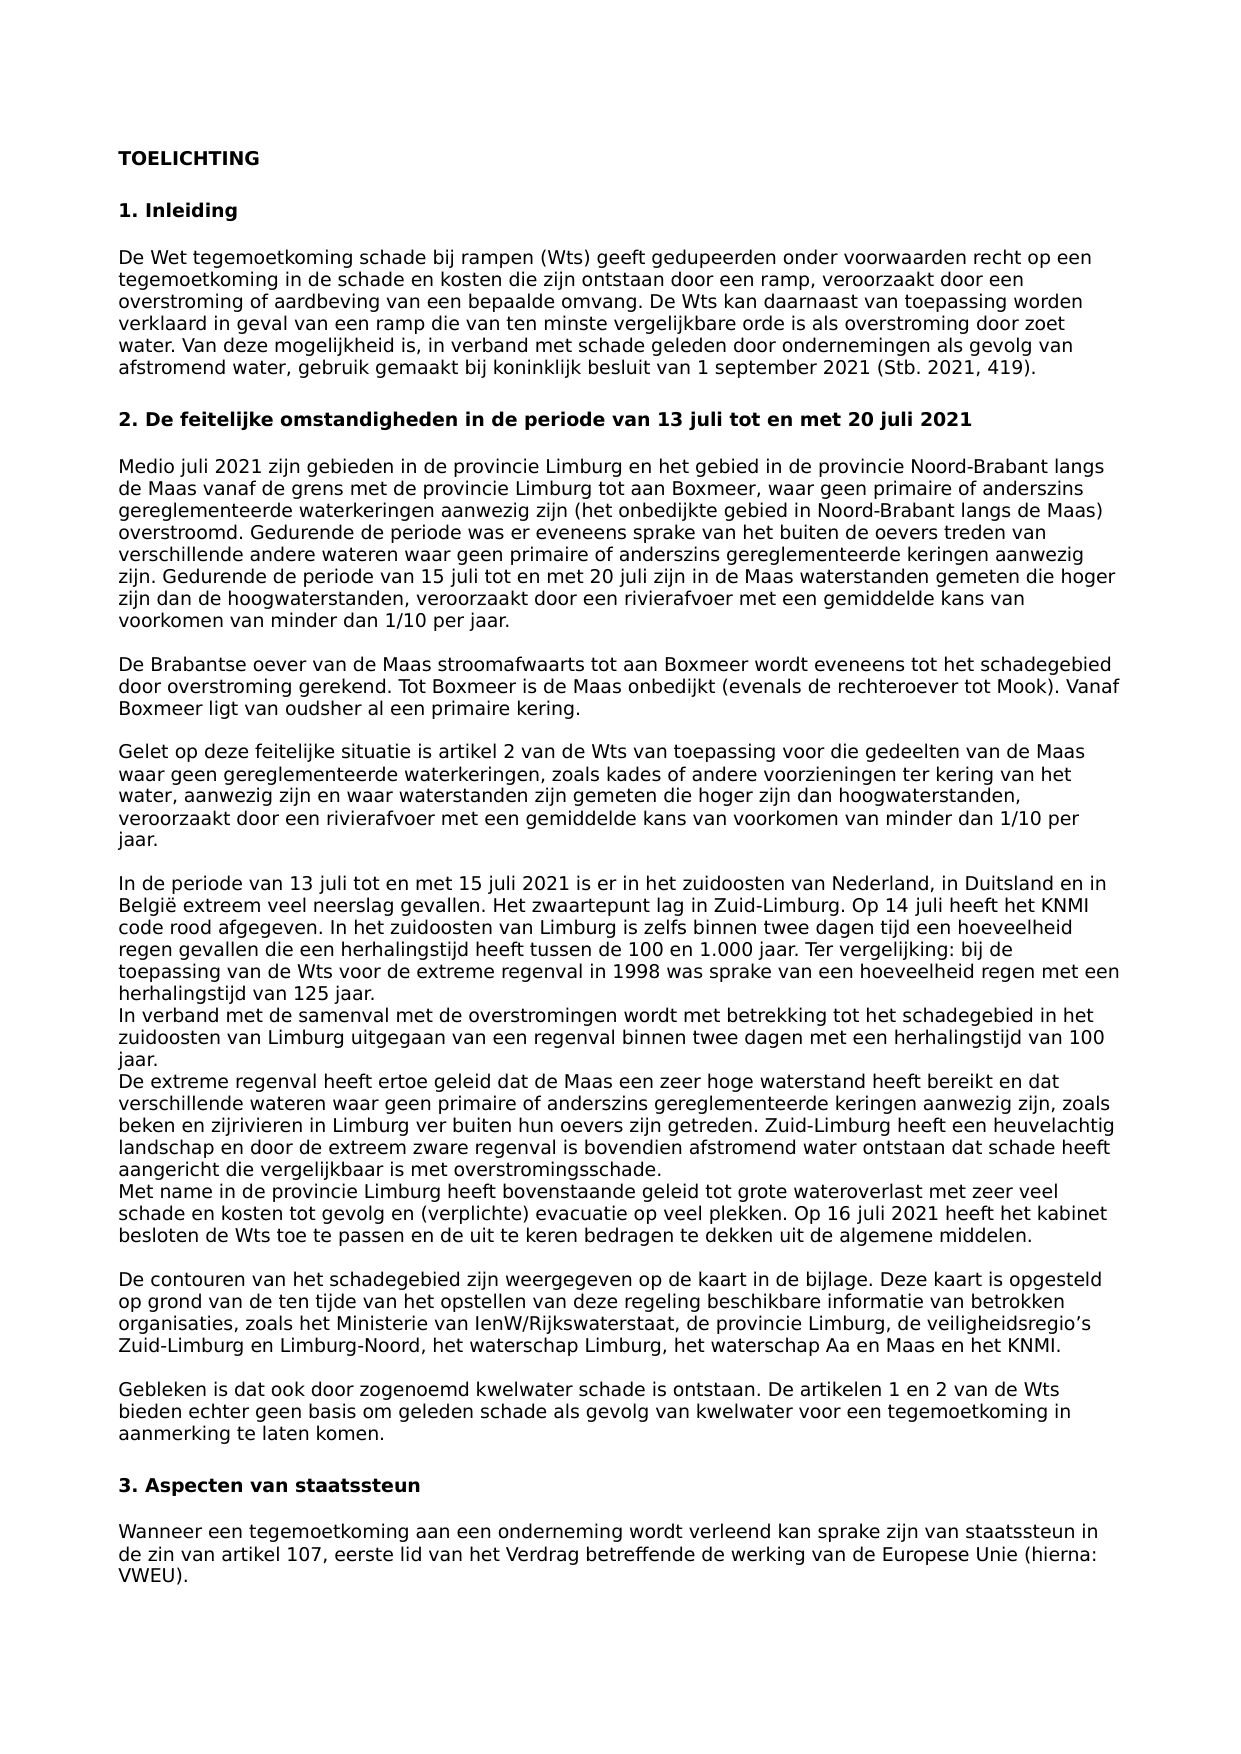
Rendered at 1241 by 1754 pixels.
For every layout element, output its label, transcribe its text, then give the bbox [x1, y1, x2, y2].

subtitle TOELICHTING [118, 148, 1122, 170]
text Met name in de provincie Limburg heeft bovenstaande geleid tot grote wateroverlast met zeer veel schade en kosten tot gevolg en (verplichte) evacuatie op veel plekken. Op 16 juli 2021 heeft het kabinet besloten de Wts toe te passen en de uit te keren bedragen te dekken uit de algemene middelen. [118, 1181, 1122, 1247]
text De Wet tegemoetkoming schade bij rampen (Wts) geeft gedupeerden onder voorwaarden recht op een tegemoetkoming in de schade en kosten die zijn ontstaan door een ramp, veroorzaakt door een overstroming of aardbeving van een bepaalde omvang. De Wts kan daarnaast van toepassing worden verklaard in geval van een ramp die van ten minste vergelijkbare orde is als overstroming door zoet water. Van deze mogelijkheid is, in verband met schade geleden door ondernemingen als gevolg van afstromend water, gebruik gemaakt bij koninklijk besluit van 1 september 2021 (Stb. 2021, 419). [118, 247, 1122, 379]
text In de periode van 13 juli tot en met 15 juli 2021 is er in het zuidoosten van Nederland, in Duitsland en in België extreem veel neerslag gevallen. Het zwaartepunt lag in Zuid-Limburg. Op 14 juli heeft het KNMI code rood afgegeven. In het zuidoosten van Limburg is zelfs binnen twee dagen tijd een hoeveelheid regen gevallen die een herhalingstijd heeft tussen de 100 en 1.000 jaar. Ter vergelijking: bij de toepassing van de Wts voor de extreme regenval in 1998 was sprake van een hoeveelheid regen met een herhalingstijd van 125 jaar. [118, 873, 1122, 1005]
subtitle 3. Aspecten van staatssteun [118, 1474, 1122, 1496]
subtitle 2. De feitelijke omstandigheden in de periode van 13 juli tot en met 20 juli 2021 [118, 409, 1122, 431]
text In verband met de samenval met de overstromingen wordt met betrekking tot het schadegebied in het zuidoosten van Limburg uitgegaan van een regenval binnen twee dagen met een herhalingstijd van 100 jaar. [118, 1005, 1122, 1071]
text De Brabantse oever van de Maas stroomafwaarts tot aan Boxmeer wordt eveneens tot het schadegebied door overstroming gerekend. Tot Boxmeer is de Maas onbedijkt (evenals de rechteroever tot Mook). Vanaf Boxmeer ligt van oudsher al een primaire kering. [118, 654, 1122, 719]
subtitle 1. Inleiding [118, 200, 1122, 222]
text De contouren van het schadegebied zijn weergegeven op de kaart in de bijlage. Deze kaart is opgesteld op grond van de ten tijde van het opstellen van deze regeling beschikbare informatie van betrokken organisaties, zoals het Ministerie van IenW/Rijkswaterstaat, de provincie Limburg, de veiligheidsregio’s Zuid-Limburg en Limburg-Noord, het waterschap Limburg, het waterschap Aa en Maas en het KNMI. [118, 1269, 1122, 1357]
text Medio juli 2021 zijn gebieden in de provincie Limburg en het gebied in de provincie Noord-Brabant langs de Maas vanaf de grens met de provincie Limburg tot aan Boxmeer, waar geen primaire of anderszins gereglementeerde waterkeringen aanwezig zijn (het onbedijkte gebied in Noord-Brabant langs de Maas) overstroomd. Gedurende de periode was er eveneens sprake van het buiten de oevers treden van verschillende andere wateren waar geen primaire of anderszins gereglementeerde keringen aanwezig zijn. Gedurende de periode van 15 juli tot en met 20 juli zijn in de Maas waterstanden gemeten die hoger zijn dan de hoogwaterstanden, veroorzaakt door een rivierafvoer met een gemiddelde kans van voorkomen van minder dan 1/10 per jaar. [118, 456, 1122, 632]
text Gebleken is dat ook door zogenoemd kwelwater schade is ontstaan. De artikelen 1 en 2 van de Wts bieden echter geen basis om geleden schade als gevolg van kwelwater voor een tegemoetkoming in aanmerking te laten komen. [118, 1378, 1122, 1444]
text De extreme regenval heeft ertoe geleid dat de Maas een zeer hoge waterstand heeft bereikt en dat verschillende wateren waar geen primaire of anderszins gereglementeerde keringen aanwezig zijn, zoals beken en zijrivieren in Limburg ver buiten hun oevers zijn getreden. Zuid-Limburg heeft een heuvelachtig landschap en door de extreem zware regenval is bovendien afstromend water ontstaan dat schade heeft aangericht die vergelijkbaar is met overstromingsschade. [118, 1071, 1122, 1181]
text Wanneer een tegemoetkoming aan een onderneming wordt verleend kan sprake zijn van staatssteun in de zin van artikel 107, eerste lid van het Verdrag betreffende de werking van de Europese Unie (hierna: VWEU). [118, 1521, 1122, 1587]
text Gelet op deze feitelijke situatie is artikel 2 van de Wts van toepassing voor die gedeelten van de Maas waar geen gereglementeerde waterkeringen, zoals kades of andere voorzieningen ter kering van het water, aanwezig zijn en waar waterstanden zijn gemeten die hoger zijn dan hoogwaterstanden, veroorzaakt door een rivierafvoer met een gemiddelde kans van voorkomen van minder dan 1/10 per jaar. [118, 741, 1122, 851]
